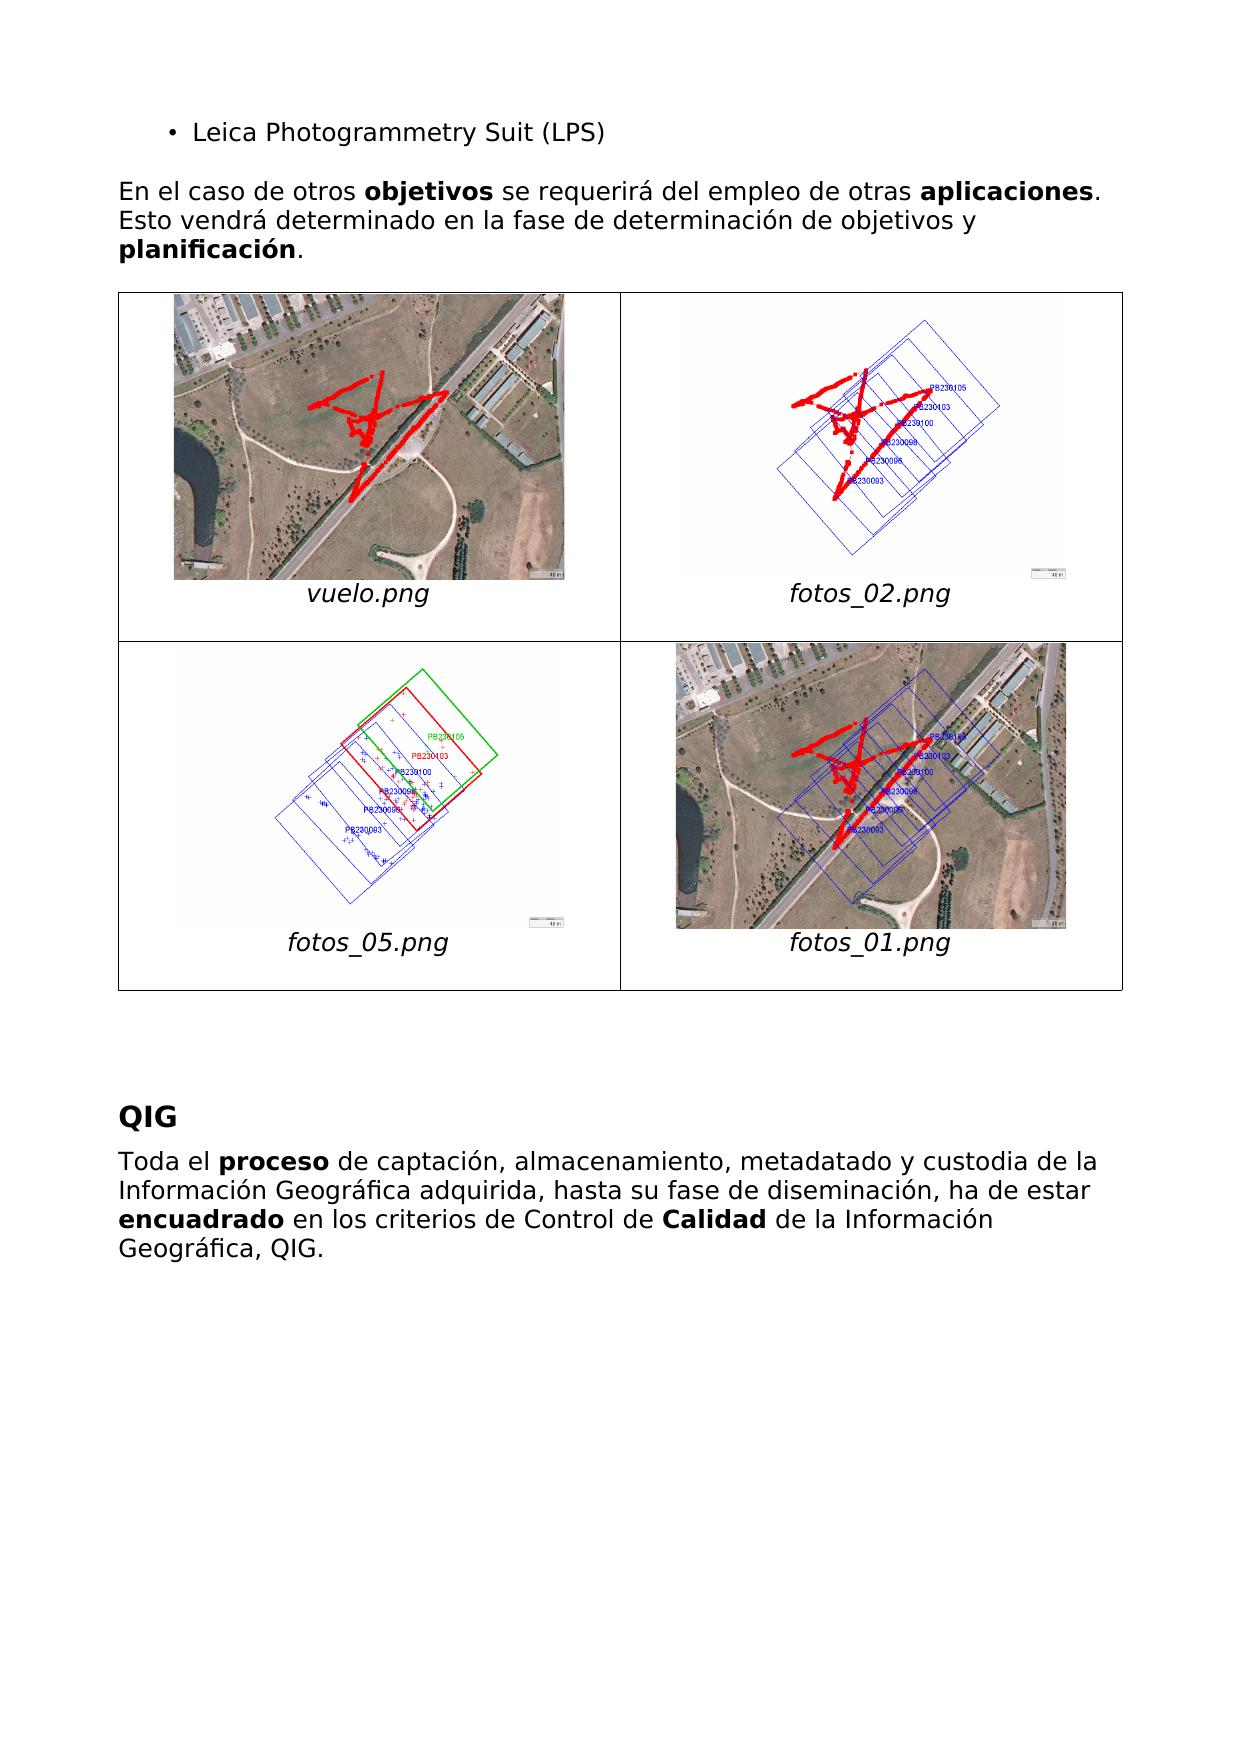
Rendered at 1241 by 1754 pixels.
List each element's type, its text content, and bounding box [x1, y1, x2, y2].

table_header [621, 293, 1122, 641]
table_header [119, 293, 620, 641]
text En el caso de otros objetivos se requerirá del empleo de otras aplicaciones. Esto vendrá determinado en la fase de determinación de objetivos y planificación. [118, 177, 1122, 264]
picture [173, 643, 565, 929]
list Leica Photogrammetry Suit (LPS) [177, 118, 1122, 147]
subtitle QIG [118, 1101, 1122, 1134]
table_cell [621, 642, 1122, 990]
text Toda el proceso de captación, almacenamiento, metadatado y custodia de la Información Geográfica adquirida, hasta su fase de diseminación, ha de estar encuadrado en los criterios de Control de Calidad de la Información Geográfica, QIG. [118, 1147, 1122, 1264]
picture [675, 294, 1067, 580]
picture [675, 643, 1067, 929]
picture [173, 294, 565, 580]
table_cell [119, 642, 620, 990]
